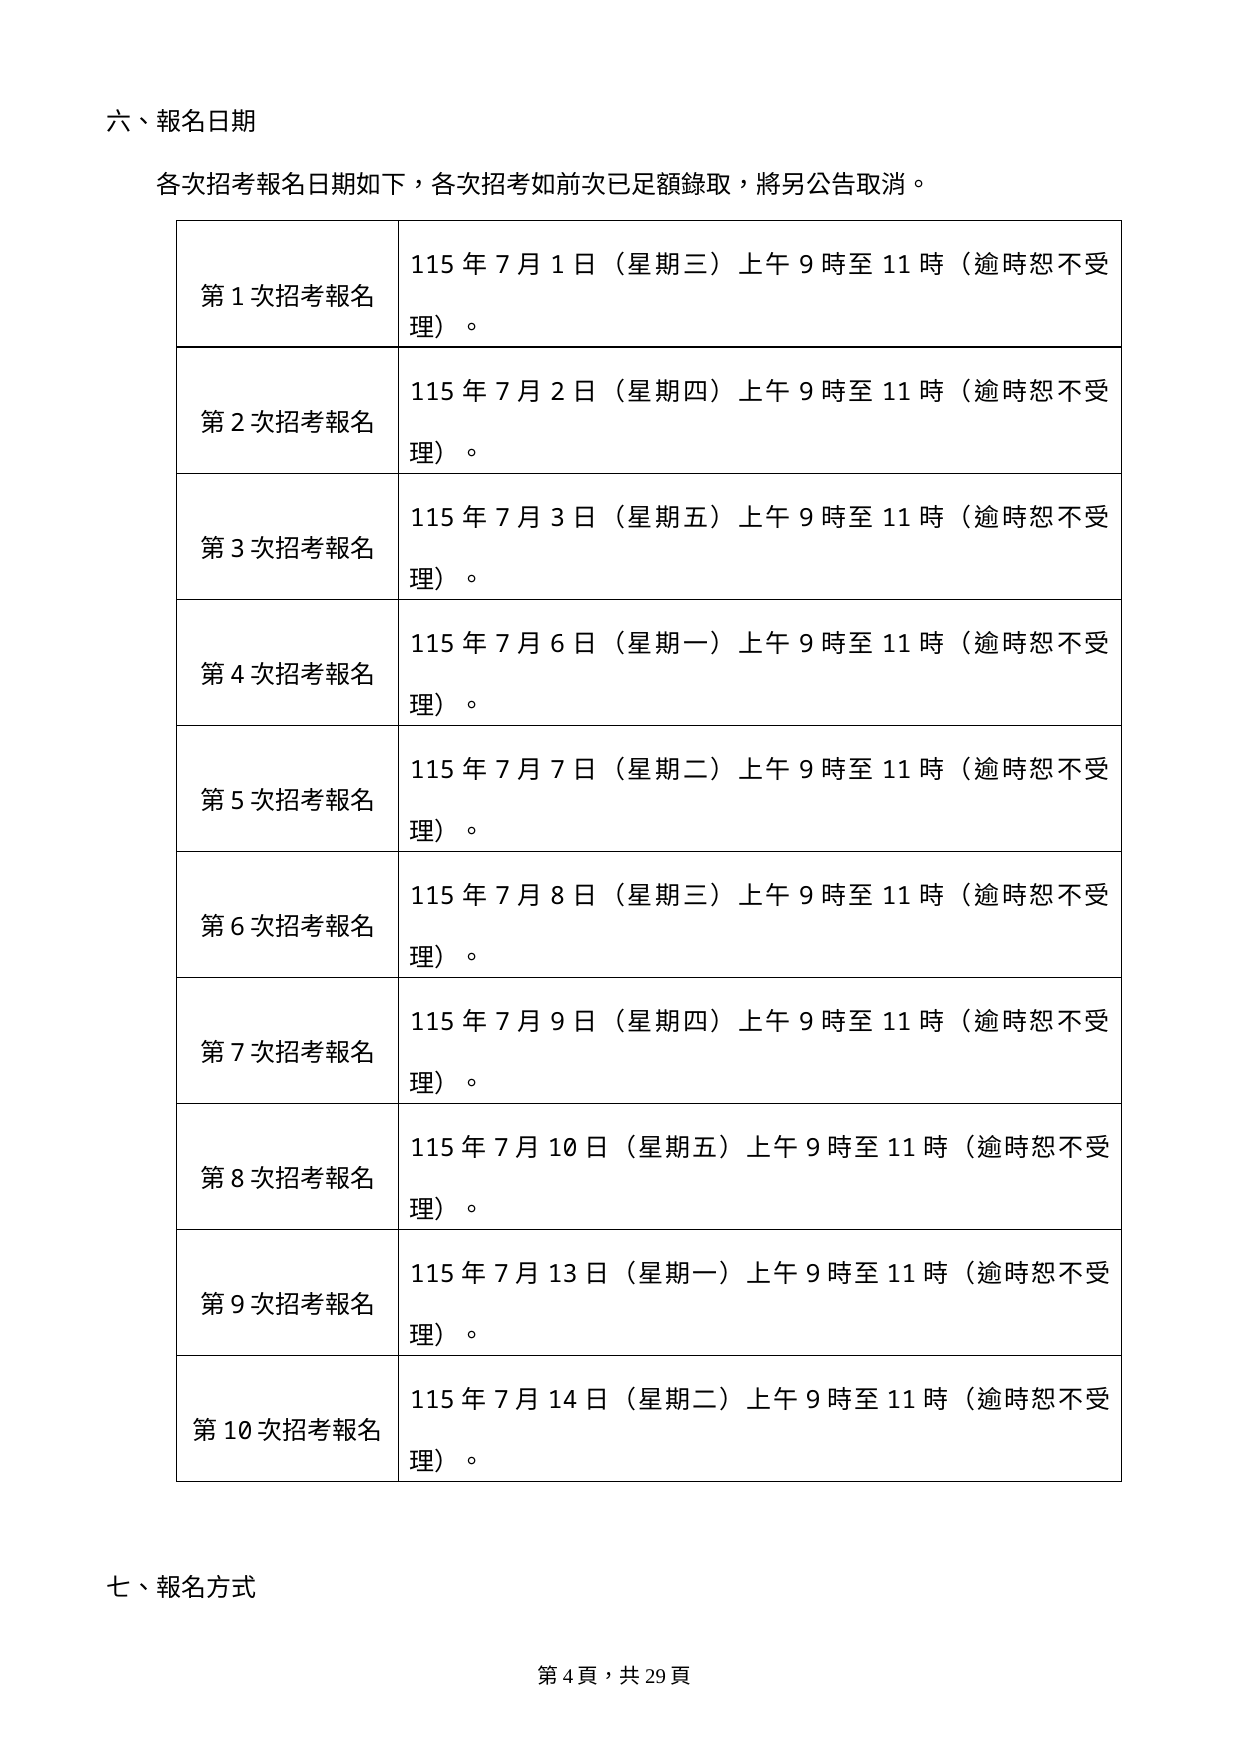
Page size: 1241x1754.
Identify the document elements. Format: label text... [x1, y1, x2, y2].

table_cell 第3次招考報名 [177, 474, 398, 598]
table_cell 第2次招考報名 [177, 348, 398, 472]
table_cell 115年7月9日（星期四）上午9時至11時（逾時恕不受理）。 [399, 978, 1121, 1103]
table_cell 115年7月13日（星期一）上午9時至11時（逾時恕不受理）。 [399, 1230, 1121, 1355]
table_cell 第6次招考報名 [177, 852, 398, 977]
table_cell 第10次招考報名 [177, 1356, 398, 1481]
text 七、報名方式 [106, 1544, 1122, 1607]
table_cell 115年7月14日（星期二）上午9時至11時（逾時恕不受理）。 [399, 1356, 1121, 1481]
table_cell 115年7月3日（星期五）上午9時至11時（逾時恕不受理）。 [399, 474, 1121, 598]
table_cell 第9次招考報名 [177, 1230, 398, 1355]
table_cell 115年7月8日（星期三）上午9時至11時（逾時恕不受理）。 [399, 852, 1121, 977]
table_cell 第7次招考報名 [177, 978, 398, 1103]
table_header 第1次招考報名 [177, 221, 398, 346]
table_cell 第8次招考報名 [177, 1104, 398, 1229]
text 六、報名日期 各次招考報名日期如下，各次招考如前次已足額錄取，將另公告取消。 [106, 78, 1122, 203]
table_cell 115年7月2日（星期四）上午9時至11時（逾時恕不受理）。 [399, 348, 1121, 472]
table_cell 115年7月7日（星期二）上午9時至11時（逾時恕不受理）。 [399, 726, 1121, 851]
table_cell 115年7月10日（星期五）上午9時至11時（逾時恕不受理）。 [399, 1104, 1121, 1229]
table_header 115年7月1日（星期三）上午9時至11時（逾時恕不受理）。 [399, 221, 1121, 346]
table_cell 第5次招考報名 [177, 726, 398, 851]
table_cell 115年7月6日（星期一）上午9時至11時（逾時恕不受理）。 [399, 600, 1121, 724]
table_cell 第4次招考報名 [177, 600, 398, 724]
